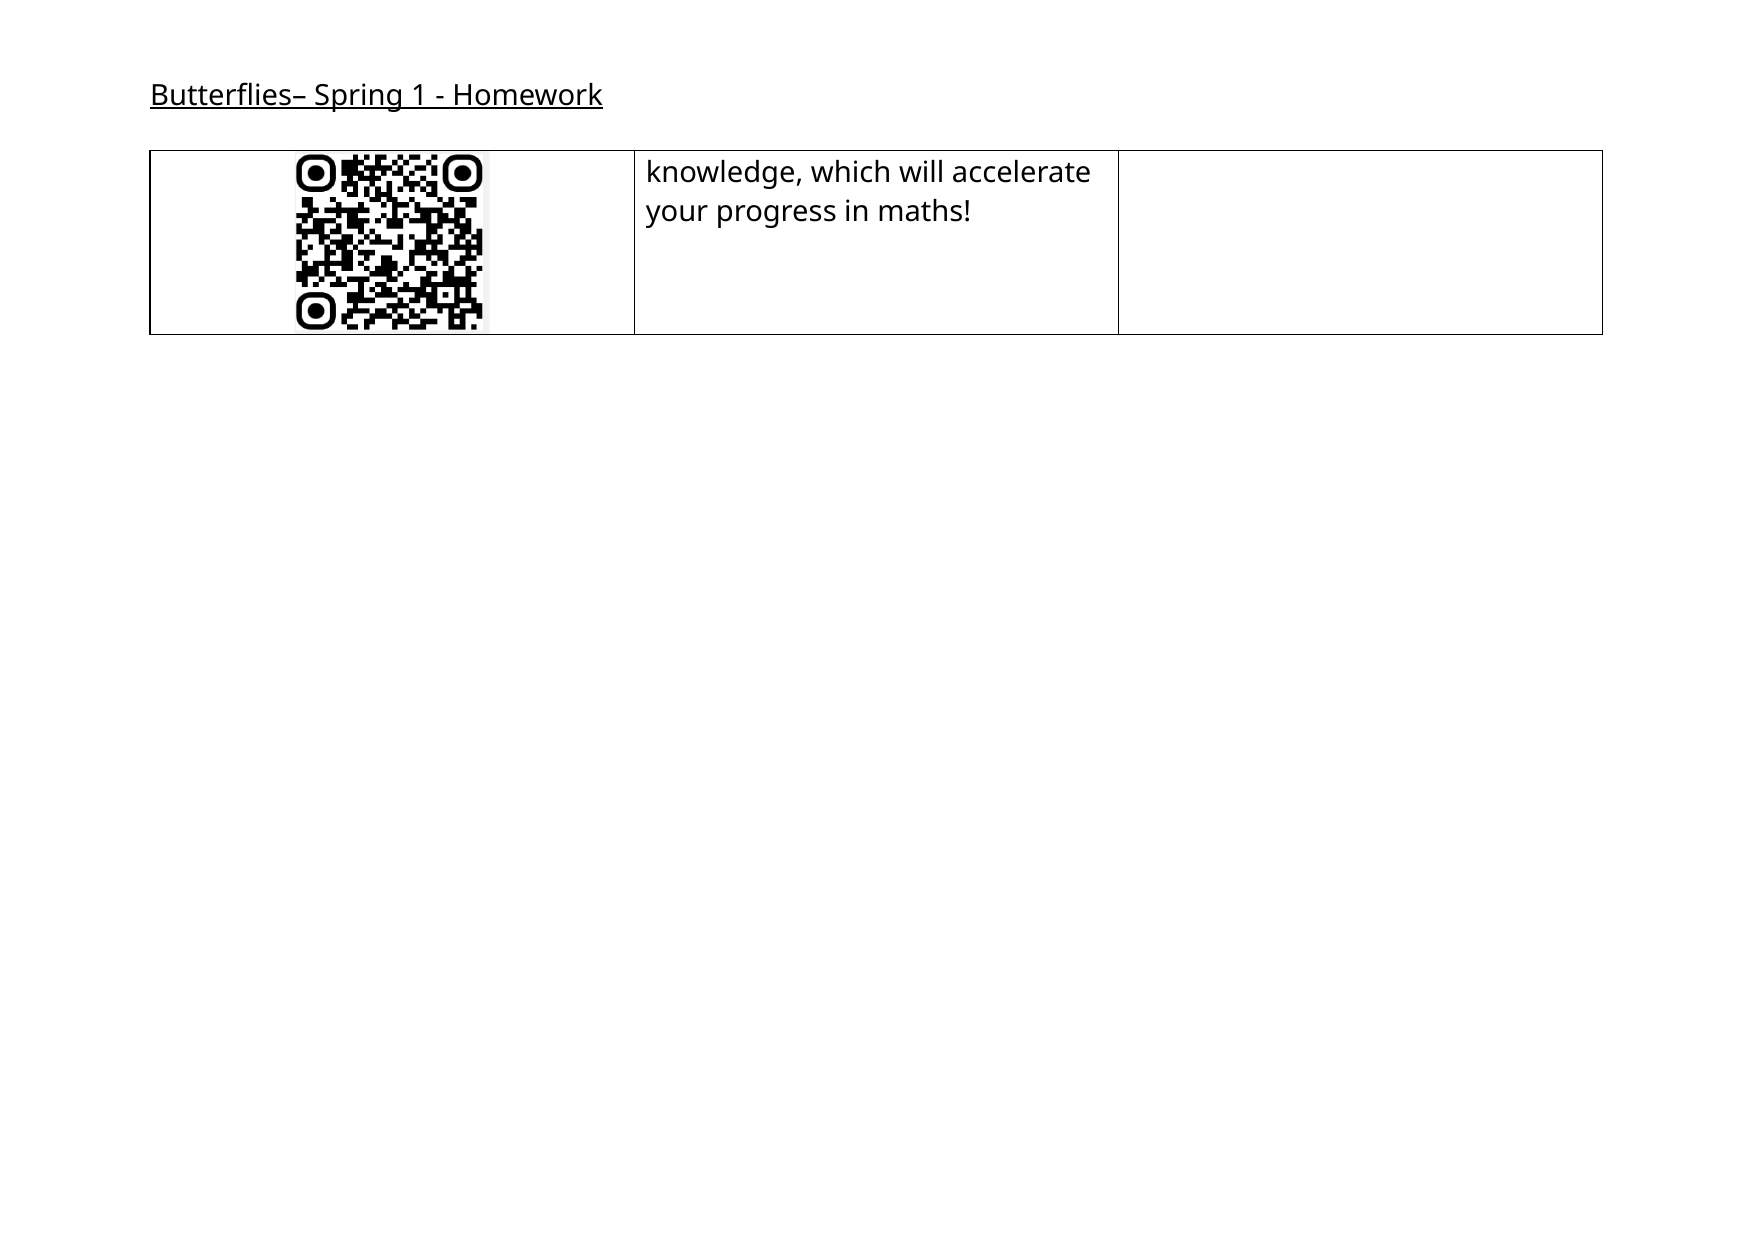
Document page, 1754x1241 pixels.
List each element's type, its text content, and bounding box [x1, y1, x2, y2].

table_cell knowledge, which will accelerate your progress in maths! [635, 151, 1118, 333]
table_cell [151, 151, 294, 333]
table_cell [1119, 151, 1602, 333]
table_cell [490, 151, 634, 333]
